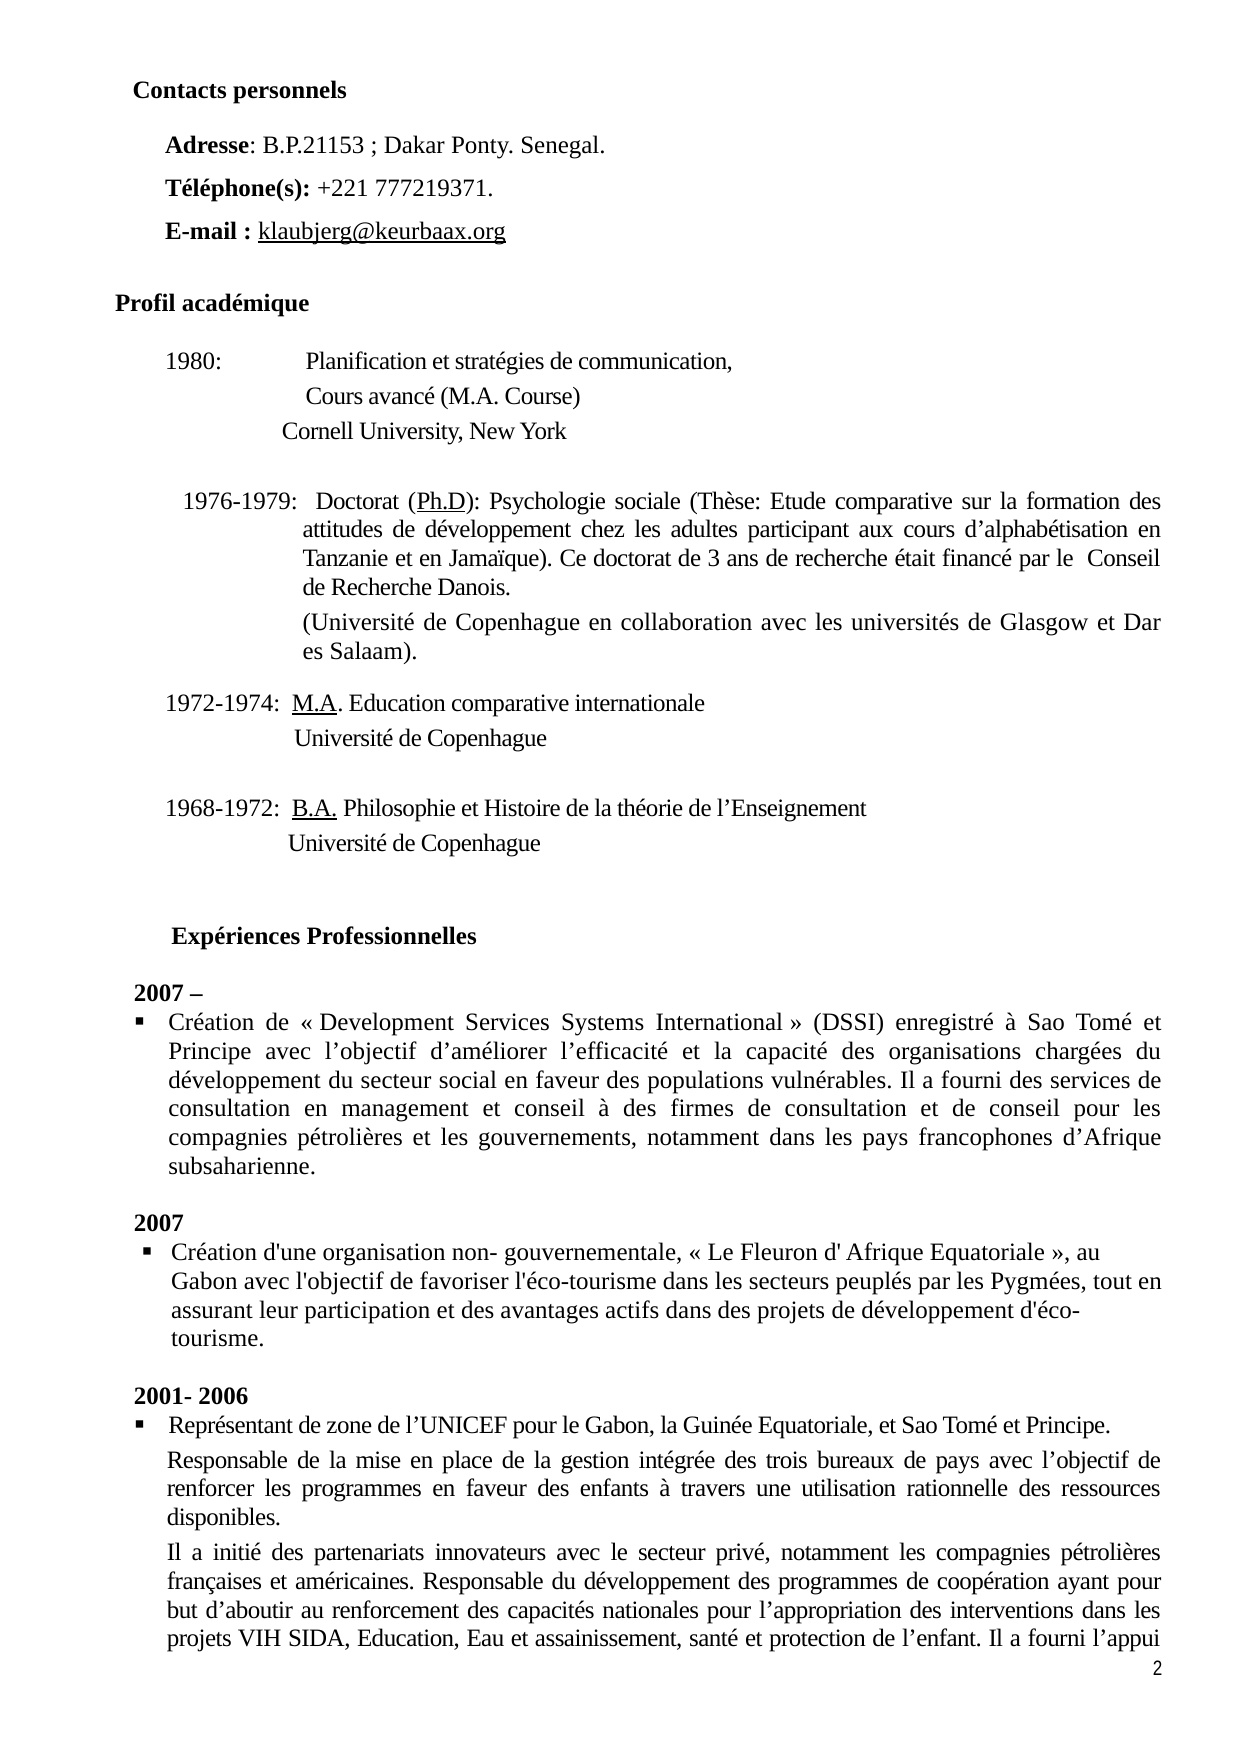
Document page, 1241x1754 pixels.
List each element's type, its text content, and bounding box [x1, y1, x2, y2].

text 2007 [133, 1208, 1162, 1237]
text (Université de Copenhague en collaboration avec les universités de Glasgow et Dar es Salaam). [302, 607, 1162, 664]
text Université de Copenhague [265, 723, 1162, 752]
text Cornell University, New York [58, 416, 1162, 444]
text 1976-1979: Doctorat (Ph.D): Psychologie sociale (Thèse: Etude comparative sur la formation des attitudes de développement chez les adultes participant aux cours d’alphabétisation en Tanzanie et en Jamaïque). Ce doctorat de 3 ans de recherche était financé par le Conseil de Recherche Danois. [133, 486, 1162, 601]
text Expériences Professionnelles [171, 921, 1162, 950]
text Université de Copenhague [265, 828, 1162, 857]
text Adresse: B.P.21153 ; Dakar Ponty. Senegal. [58, 130, 1162, 159]
text 2001- 2006 [133, 1381, 1162, 1410]
text E-mail : klaubjerg@keurbaax.org [58, 216, 1162, 245]
text 1972-1974: M.A. Education comparative internationale [133, 688, 1162, 717]
text Cours avancé (M.A. Course) [58, 381, 1162, 409]
list Représentant de zone de l’UNICEF pour le Gabon, la Guinée Equatoriale, et Sao Tomé et Principe. [133, 1410, 1162, 1438]
text Profil académique [115, 288, 1162, 317]
text 1980: Planification et stratégies de communication, [58, 346, 1162, 374]
list Création d'une organisation non- gouvernementale, « Le Fleuron d' Afrique Equatoriale », au Gabon avec l'objectif de favoriser l'éco-tourisme dans les secteurs peuplés par les Pygmées, tout en assurant leur participation et des avantages actifs dans des projets de développement d'éco-tourisme. [141, 1237, 1162, 1352]
text Contacts personnels [58, 75, 1162, 104]
text Téléphone(s): +221 777219371. [58, 173, 1162, 202]
text Responsable de la mise en place de la gestion intégrée des trois bureaux de pays avec l’objectif de renforcer les programmes en faveur des enfants à travers une utilisation rationnelle des ressources disponibles. [167, 1445, 1162, 1531]
text 2007 – [133, 978, 1162, 1007]
text Il a initié des partenariats innovateurs avec le secteur privé, notamment les compagnies pétrolières françaises et américaines. Responsable du développement des programmes de coopération ayant pour but d’aboutir au renforcement des capacités nationales pour l’appropriation des interventions dans les projets VIH SIDA, Education, Eau et assainissement, santé et protection de l’enfant. Il a fourni l’appui [167, 1537, 1162, 1652]
text 1968-1972: B.A. Philosophie et Histoire de la théorie de l’Enseignement [133, 793, 1162, 822]
list Création de « Development Services Systems International » (DSSI) enregistré à Sao Tomé et Principe avec l’objectif d’améliorer l’efficacité et la capacité des organisations chargées du développement du secteur social en faveur des populations vulnérables. Il a fourni des services de consultation en management et conseil à des firmes de consultation et de conseil pour les compagnies pétrolières et les gouvernements, notamment dans les pays francophones d’Afrique subsaharienne. [133, 1007, 1162, 1180]
